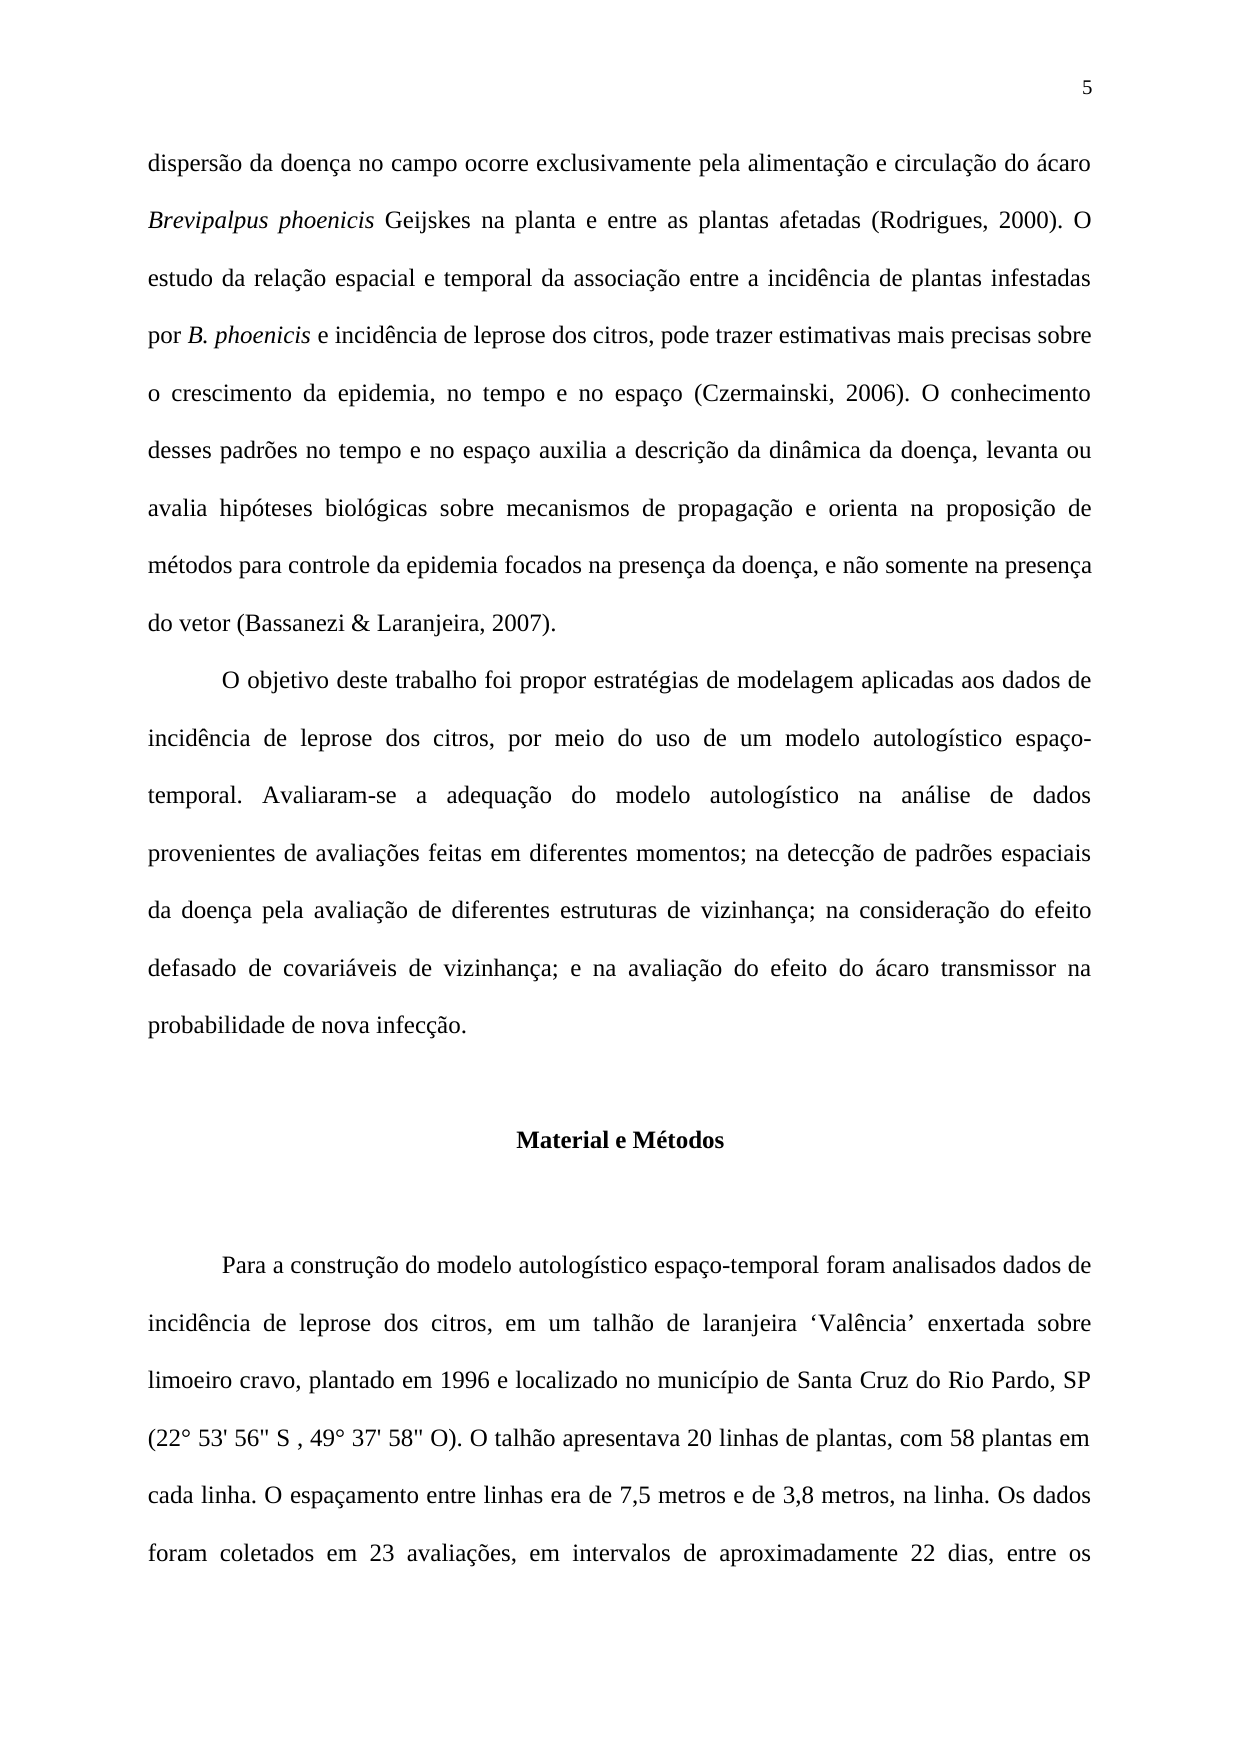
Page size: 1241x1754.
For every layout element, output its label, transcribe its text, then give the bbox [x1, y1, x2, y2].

text Para a construção do modelo autologístico espaço-temporal foram analisados dados de incidência de leprose dos citros, em um talhão de laranjeira ‘Valência’ enxertada sobre limoeiro cravo, plantado em 1996 e localizado no município de Santa Cruz do Rio Pardo, SP (22° 53' 56" S , 49° 37' 58" O). O talhão apresentava 20 linhas de plantas, com 58 plantas em cada linha. O espaçamento entre linhas era de 7,5 metros e de 3,8 metros, na linha. Os dados foram coletados em 23 avaliações, em intervalos de aproximadamente 22 dias, entre os [148, 1251, 1092, 1567]
text O objetivo deste trabalho foi propor estratégias de modelagem aplicadas aos dados de incidência de leprose dos citros, por meio do uso de um modelo autologístico espaço-temporal. Avaliaram-se a adequação do modelo autologístico na análise de dados provenientes de avaliações feitas em diferentes momentos; na detecção de padrões espaciais da doença pela avaliação de diferentes estruturas de vizinhança; na consideração do efeito defasado de covariáveis de vizinhança; e na avaliação do efeito do ácaro transmissor na probabilidade de nova infecção. [148, 665, 1092, 1039]
subtitle Material e Métodos [148, 1125, 1092, 1154]
text dispersão da doença no campo ocorre exclusivamente pela alimentação e circulação do ácaro Brevipalpus phoenicis Geijskes na planta e entre as plantas afetadas (Rodrigues, 2000). O estudo da relação espacial e temporal da associação entre a incidência de plantas infestadas por B. phoenicis e incidência de leprose dos citros, pode trazer estimativas mais precisas sobre o crescimento da epidemia, no tempo e no espaço (Czermainski, 2006). O conhecimento desses padrões no tempo e no espaço auxilia a descrição da dinâmica da doença, levanta ou avalia hipóteses biológicas sobre mecanismos de propagação e orienta na proposição de métodos para controle da epidemia focados na presença da doença, e não somente na presença do vetor (Bassanezi & Laranjeira, 2007). [148, 148, 1092, 636]
